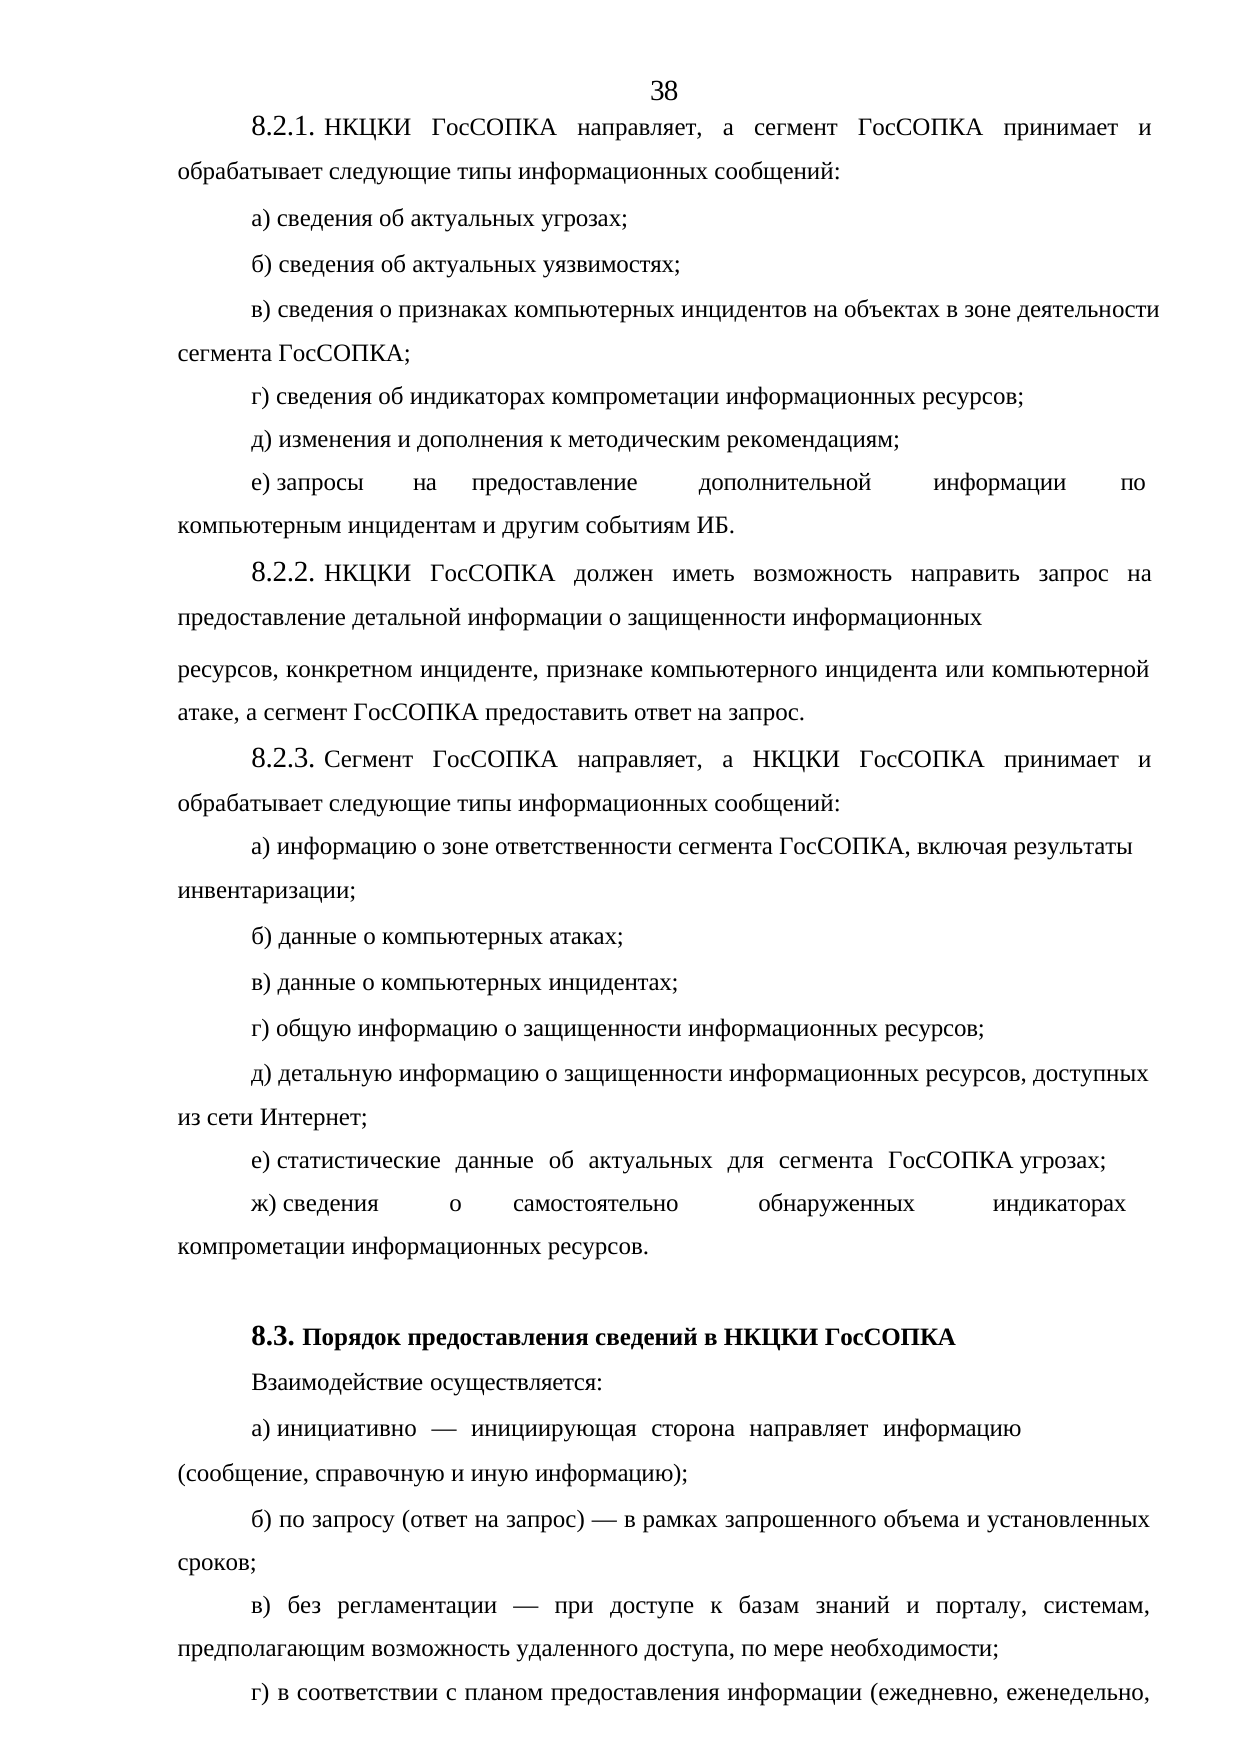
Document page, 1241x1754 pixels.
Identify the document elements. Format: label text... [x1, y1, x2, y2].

text в) сведения о признаках компьютерных инцидентов на объектах в зоне деятельности сегмента ГосСОПКА; [177, 294, 1166, 366]
text е) запросы на предоставление дополнительной информации по компьютерным инцидентам и другим событиям ИБ. [177, 467, 1151, 539]
text д) детальную информацию о защищенности информационных ресурсов, доступных из сети Интернет; [177, 1058, 1151, 1130]
subtitle Порядок предоставления сведений в НКЦКИ ГосСОПКА [251, 1318, 1166, 1351]
text а) информацию о зоне ответственности сегмента ГосСОПКА, включая результаты инвентаризации; [177, 831, 1166, 903]
text а) инициативно — инициирующая сторона направляет информацию [251, 1413, 1166, 1442]
text ресурсов, конкретном инциденте, признаке компьютерного инцидента или компьютерной атаке, а сегмент ГосСОПКА предоставить ответ на запрос. [177, 654, 1151, 726]
text в) данные о компьютерных инцидентах; [251, 967, 1166, 996]
text б) сведения об актуальных уязвимостях; [251, 249, 1166, 278]
text а) сведения об актуальных угрозах; [251, 200, 1166, 233]
text г) общую информацию о защищенности информационных ресурсов; [251, 1013, 1166, 1042]
text (сообщение, справочную и иную информацию); [177, 1458, 1166, 1487]
text е) статистические данные об актуальных для сегмента ГосСОПКА угрозах; [177, 1145, 1166, 1173]
list НКЦКИ ГосСОПКА направляет, а сегмент ГосСОПКА принимает и обрабатывает следующие типы информационных сообщений: [177, 108, 1152, 185]
text б) по запросу (ответ на запрос) — в рамках запрошенного объема и установленных сроков; [177, 1504, 1152, 1576]
text д) изменения и дополнения к методическим рекомендациям; [251, 424, 1151, 453]
text б) данные о компьютерных атаках; [251, 918, 1166, 951]
text ж) сведения о самостоятельно обнаруженных индикаторах компрометации информационных ресурсов. [177, 1188, 1151, 1260]
text Взаимодействие осуществляется: [251, 1367, 1166, 1396]
list НКЦКИ ГосСОПКА должен иметь возможность направить запрос на предоставление детальной информации о защищенности информационных [177, 554, 1152, 631]
text г) сведения об индикаторах компрометации информационных ресурсов; [251, 381, 1151, 410]
text г) в соответствии с планом предоставления информации (ежедневно, еженедельно, [177, 1677, 1151, 1705]
list Сегмент ГосСОПКА направляет, а НКЦКИ ГосСОПКА принимает и обрабатывает следующие типы информационных сообщений: [177, 740, 1152, 817]
text в) без регламентации — при доступе к базам знаний и порталу, системам, предполагающим возможность удаленного доступа, по мере необходимости; [177, 1590, 1151, 1662]
